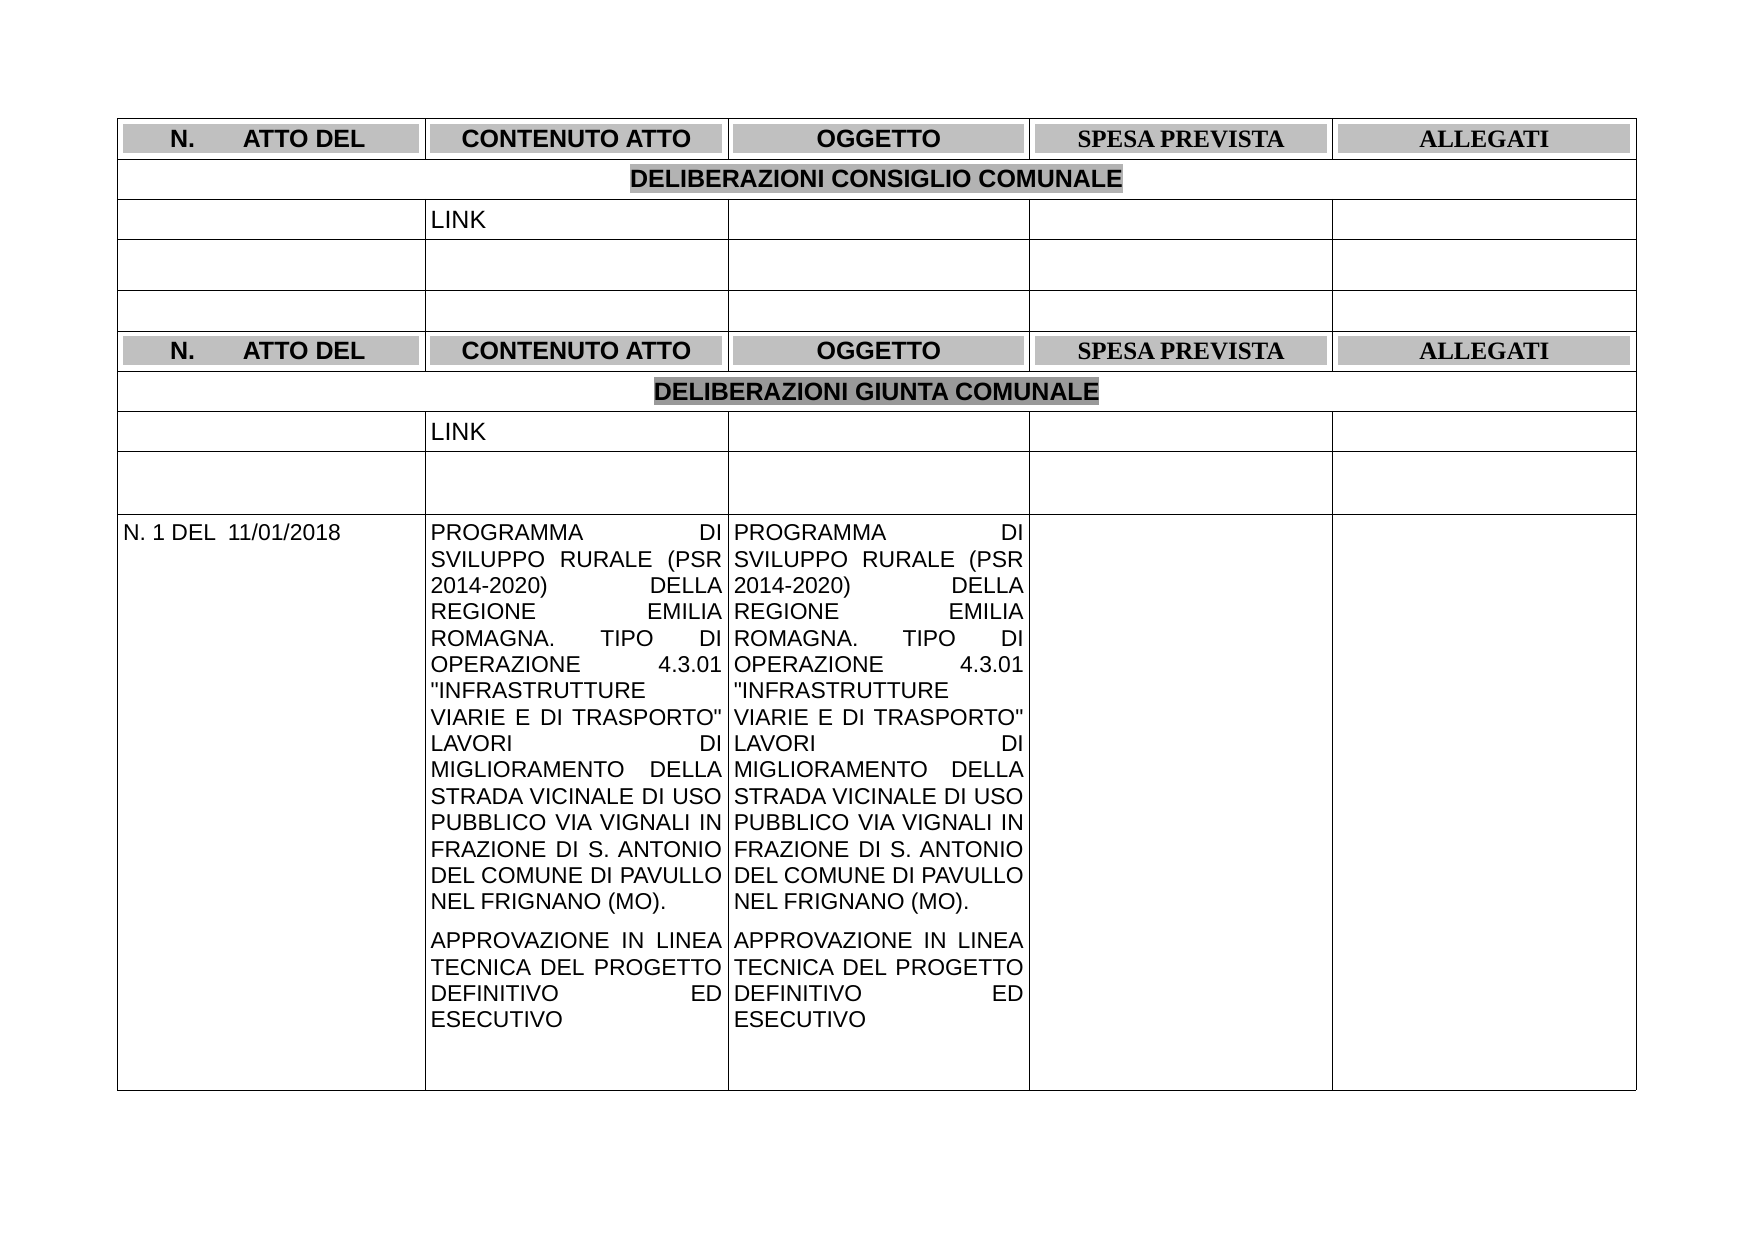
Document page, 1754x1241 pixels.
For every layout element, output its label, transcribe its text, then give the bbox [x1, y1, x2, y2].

table_cell [1333, 240, 1636, 290]
table_cell [118, 200, 425, 239]
table_cell [1333, 291, 1636, 331]
table_cell [1333, 200, 1636, 239]
table_cell [1030, 452, 1332, 513]
table_cell [729, 240, 1029, 290]
table_cell [1030, 200, 1332, 239]
table_cell N. ATTO DEL [118, 332, 425, 371]
table_cell [1030, 412, 1332, 451]
table_cell [426, 452, 728, 513]
table_header SPESA PREVISTA [1030, 119, 1332, 158]
table_cell LINK [426, 200, 728, 239]
table_header N. ATTO DEL [118, 119, 425, 158]
table_cell [118, 412, 425, 451]
table_cell [426, 240, 728, 290]
table_cell [729, 291, 1029, 331]
table_header OGGETTO [729, 119, 1029, 158]
table_cell DELIBERAZIONI GIUNTA COMUNALE [118, 372, 1636, 411]
table_cell [426, 291, 728, 331]
table_cell DELIBERAZIONI CONSIGLIO COMUNALE [118, 160, 1636, 199]
table_cell [729, 452, 1029, 513]
table_cell [118, 452, 425, 513]
table_header CONTENUTO ATTO [426, 119, 728, 158]
table_cell [118, 291, 425, 331]
table_cell [1333, 412, 1636, 451]
table_cell [118, 240, 425, 290]
table_cell [729, 412, 1029, 451]
table_header ALLEGATI [1333, 119, 1636, 158]
table_cell ALLEGATI [1333, 332, 1636, 371]
table_cell N. 1 DEL 11/01/2018 [118, 515, 425, 1089]
table_cell PROGRAMMA DI SVILUPPO RURALE (PSR 2014-2020) DELLA REGIONE EMILIA ROMAGNA. TIPO DI OPERAZIONE 4.3.01 "INFRASTRUTTURE VIARIE E DI TRASPORTO" LAVORI DI MIGLIORAMENTO DELLA STRADA VICINALE DI USO PUBBLICO VIA VIGNALI IN FRAZIONE DI S. ANTONIO DEL COMUNE DI PAVULLO NEL FRIGNANO (MO). APPROVAZIONE IN LINEA TECNICA DEL PROGETTO DEFINITIVO ED ESECUTIVO [426, 515, 728, 1089]
table_cell OGGETTO [729, 332, 1029, 371]
table_cell [1030, 515, 1332, 1089]
table_cell LINK [426, 412, 728, 451]
table_cell [1030, 291, 1332, 331]
table_cell SPESA PREVISTA [1030, 332, 1332, 371]
table_cell [729, 200, 1029, 239]
table_cell CONTENUTO ATTO [426, 332, 728, 371]
table_cell [1030, 240, 1332, 290]
table_cell [1333, 515, 1636, 1089]
table_cell [1333, 452, 1636, 513]
table_cell PROGRAMMA DI SVILUPPO RURALE (PSR 2014-2020) DELLA REGIONE EMILIA ROMAGNA. TIPO DI OPERAZIONE 4.3.01 "INFRASTRUTTURE VIARIE E DI TRASPORTO" LAVORI DI MIGLIORAMENTO DELLA STRADA VICINALE DI USO PUBBLICO VIA VIGNALI IN FRAZIONE DI S. ANTONIO DEL COMUNE DI PAVULLO NEL FRIGNANO (MO). APPROVAZIONE IN LINEA TECNICA DEL PROGETTO DEFINITIVO ED ESECUTIVO [729, 515, 1029, 1089]
